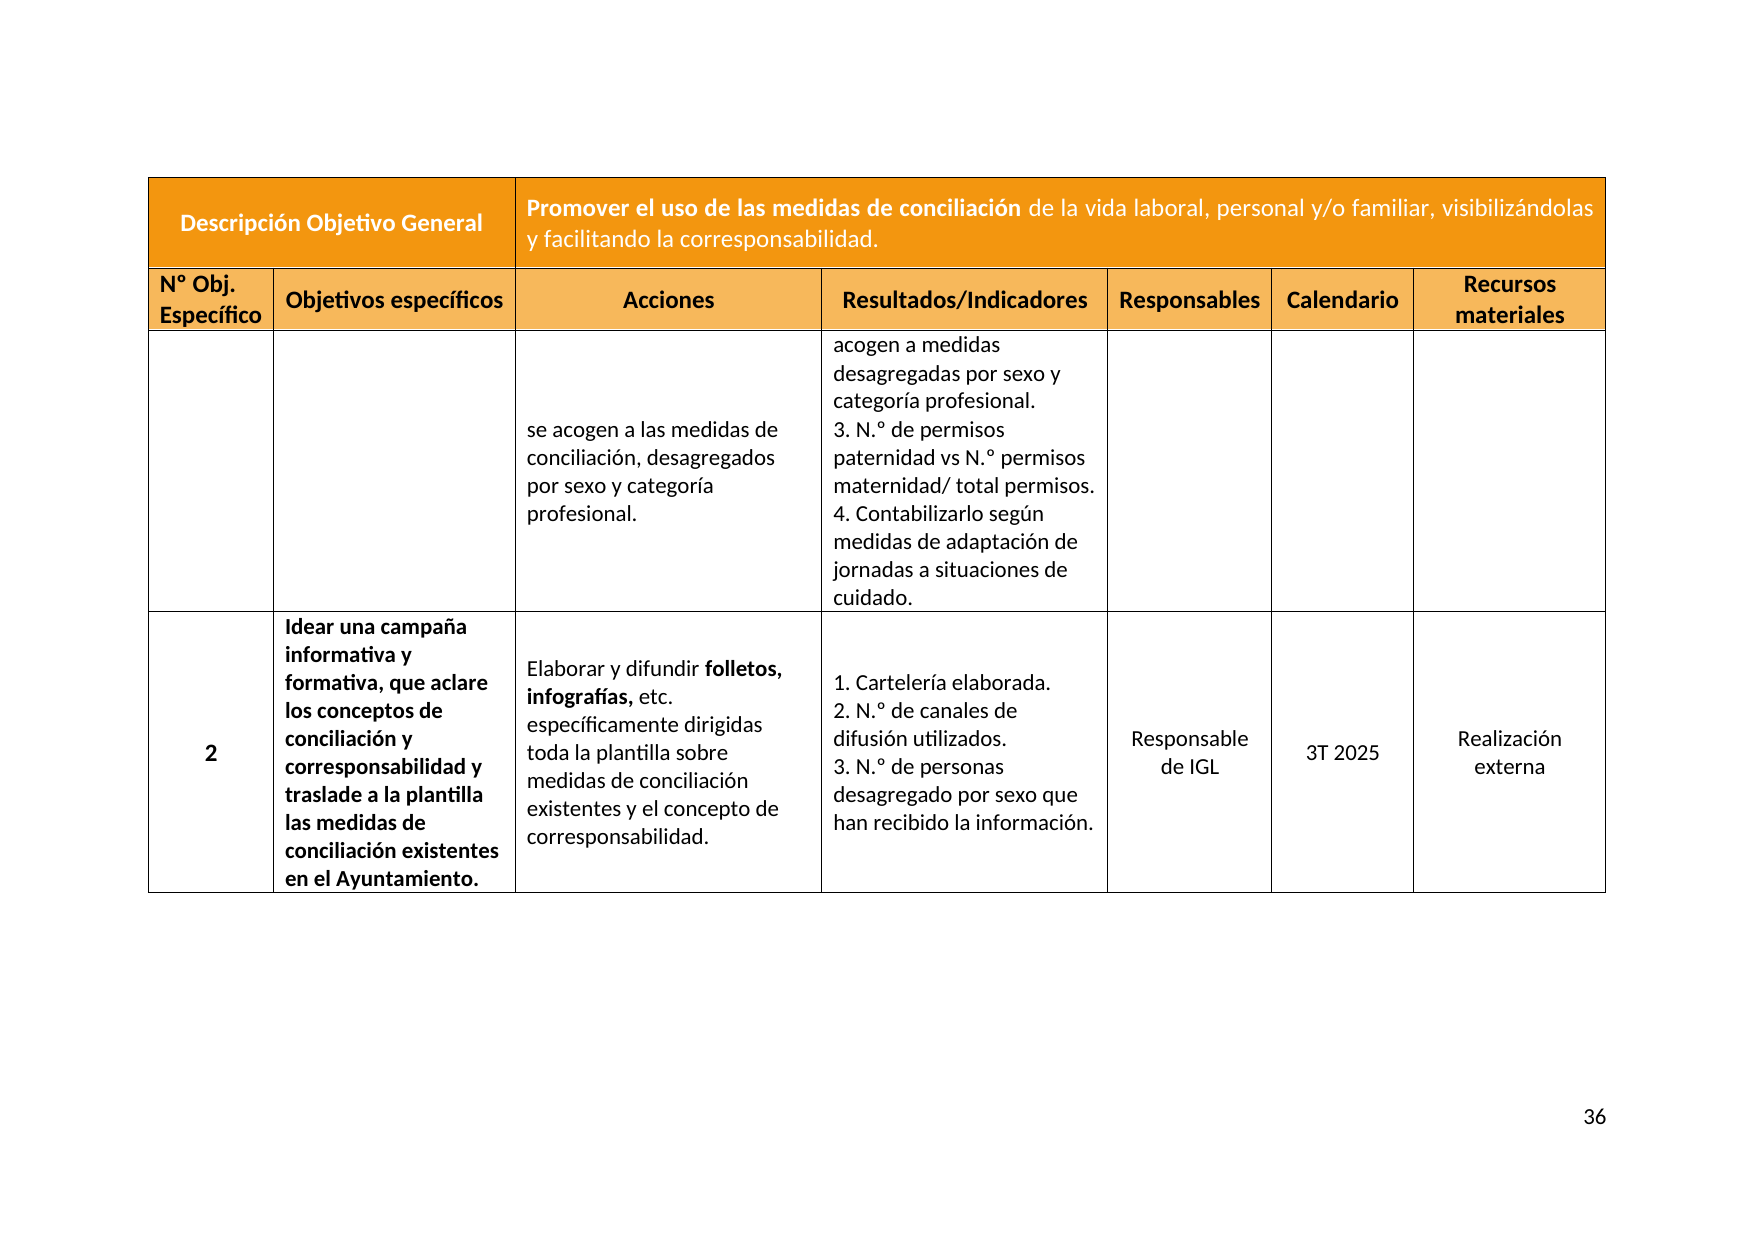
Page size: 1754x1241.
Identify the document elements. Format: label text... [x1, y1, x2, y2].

table_cell Resultados/Indicadores [822, 269, 1107, 329]
table_cell Acciones [516, 269, 821, 329]
table_cell Objetivos específicos [274, 269, 515, 329]
table_cell [1414, 331, 1605, 611]
table_cell acogen a medidas desagregadas por sexo y categoría profesional. 3. N.º de permisos paternidad vs N.º permisos maternidad/ total permisos. 4. Contabilizarlo según medidas de adaptación de jornadas a situaciones de cuidado. [822, 331, 1107, 611]
table_cell Realización externa [1414, 612, 1605, 892]
table_cell Responsables [1108, 269, 1271, 329]
table_cell Idear una campaña informativa y formativa, que aclare los conceptos de conciliación y corresponsabilidad y traslade a la plantilla las medidas de conciliación existentes en el Ayuntamiento. [274, 612, 515, 892]
table_cell [1272, 331, 1413, 611]
table_cell se acogen a las medidas de conciliación, desagregados por sexo y categoría profesional. [516, 331, 821, 611]
table_cell Responsable de IGL [1108, 612, 1271, 892]
table_cell 1. Cartelería elaborada. 2. N.º de canales de difusión utilizados. 3. N.º de personas desagregado por sexo que han recibido la información. [822, 612, 1107, 892]
table_cell Nº Obj. Específico [149, 269, 273, 329]
table_cell Recursos materiales [1414, 269, 1605, 329]
table_cell 3T 2025 [1272, 612, 1413, 892]
table_header Promover el uso de las medidas de conciliación de la vida laboral, personal y/o familiar, visibilizándolas y facilitando la corresponsabilidad. [516, 178, 1605, 267]
table_cell Calendario [1272, 269, 1413, 329]
table_cell 2 [149, 612, 273, 892]
table_header Descripción Objetivo General [149, 178, 515, 267]
table_cell [1108, 331, 1271, 611]
table_cell Elaborar y difundir folletos, infografías, etc. específicamente dirigidas toda la plantilla sobre medidas de conciliación existentes y el concepto de corresponsabilidad. [516, 612, 821, 892]
